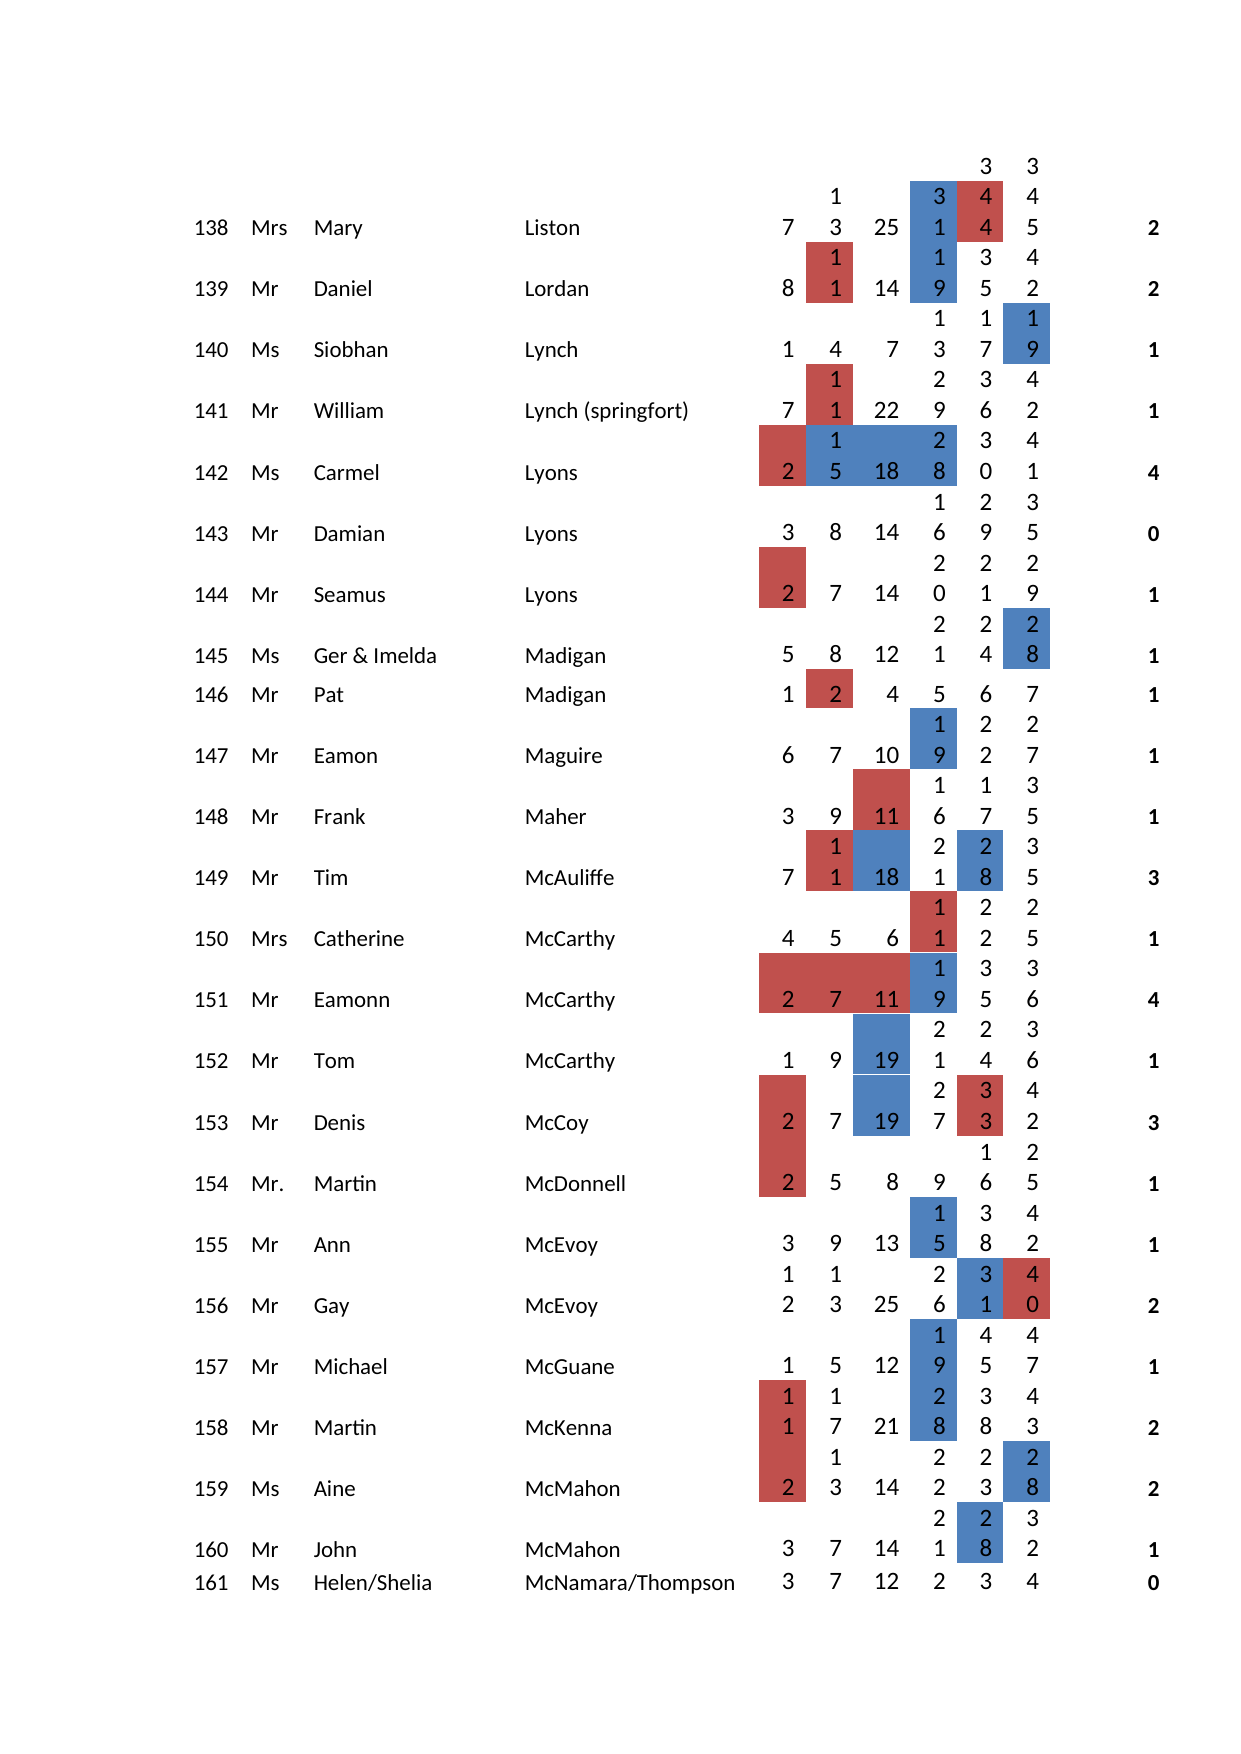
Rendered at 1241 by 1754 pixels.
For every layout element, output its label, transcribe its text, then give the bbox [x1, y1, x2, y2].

table_cell 3 [1116, 830, 1191, 891]
table_cell 11 [806, 364, 853, 425]
table_cell 2 [759, 425, 806, 486]
table_cell 19 [853, 1014, 910, 1074]
table_cell Ann [302, 1197, 513, 1258]
table_cell Ms [240, 425, 302, 486]
table_cell 25 [853, 1258, 910, 1319]
table_cell 11 [806, 242, 853, 303]
table_cell Lordan [513, 242, 759, 303]
table_cell 151 [160, 953, 239, 1013]
table_cell 4 [1003, 1563, 1050, 1596]
table_cell Mrs [240, 891, 302, 952]
table_cell 42 [1003, 1197, 1050, 1258]
table_cell 8 [806, 486, 853, 547]
table_cell 152 [160, 1014, 239, 1074]
table_cell 21 [910, 608, 957, 669]
table_cell 3 [759, 769, 806, 830]
table_cell 147 [160, 708, 239, 769]
table_cell 159 [160, 1441, 239, 1502]
table_cell 21 [853, 1380, 910, 1441]
table_cell [1050, 150, 1116, 181]
table_cell McCarthy [513, 891, 759, 952]
table_cell 7 [806, 1502, 853, 1563]
table_cell McGuane [513, 1319, 759, 1380]
table_cell William [302, 364, 513, 425]
table_cell [1050, 891, 1116, 952]
table_cell Damian [302, 486, 513, 547]
table_cell Eamon [302, 708, 513, 769]
table_cell 1 [1116, 1014, 1191, 1074]
table_cell Madigan [513, 669, 759, 708]
table_cell Mr [240, 1014, 302, 1074]
table_cell [1050, 830, 1116, 891]
table_cell 145 [160, 608, 239, 669]
table_cell [1050, 1014, 1116, 1074]
table_cell McCarthy [513, 1014, 759, 1074]
table_cell 15 [806, 425, 853, 486]
table_cell 3 [1116, 1075, 1191, 1136]
table_cell 21 [910, 830, 957, 891]
table_cell 3 [1003, 150, 1050, 181]
table_cell [806, 150, 853, 181]
table_cell 35 [957, 953, 1003, 1013]
table_cell [1050, 1441, 1116, 1502]
table_cell 40 [1003, 1258, 1050, 1319]
table_cell Lyons [513, 425, 759, 486]
table_cell Mrs [240, 181, 302, 242]
table_cell 8 [806, 608, 853, 669]
table_cell 21 [910, 1014, 957, 1074]
table_cell 11 [853, 953, 910, 1013]
table_cell 3 [759, 1563, 806, 1596]
table_cell 36 [957, 364, 1003, 425]
table_cell 9 [910, 1136, 957, 1197]
table_cell 14 [853, 486, 910, 547]
table_cell [1050, 953, 1116, 1013]
table_cell 6 [957, 669, 1003, 708]
table_cell 2 [806, 669, 853, 708]
table_cell 19 [910, 242, 957, 303]
table_cell 27 [1003, 708, 1050, 769]
table_cell Mr [240, 1197, 302, 1258]
table_cell Ms [240, 1441, 302, 1502]
table_cell [1050, 425, 1116, 486]
table_cell 12 [759, 1258, 806, 1319]
table_cell 5 [806, 1319, 853, 1380]
table_cell Mr [240, 830, 302, 891]
table_cell 149 [160, 830, 239, 891]
table_cell 17 [957, 303, 1003, 364]
table_cell 1 [1116, 1319, 1191, 1380]
table_cell 146 [160, 669, 239, 708]
table_cell Denis [302, 1075, 513, 1136]
table_cell 36 [1003, 1014, 1050, 1074]
table_cell 161 [160, 1563, 239, 1596]
table_cell 14 [853, 547, 910, 608]
table_cell 19 [853, 1075, 910, 1136]
table_cell 1 [1116, 364, 1191, 425]
table_cell [910, 150, 957, 181]
table_cell Mr. [240, 1136, 302, 1197]
table_cell 1 [1116, 769, 1191, 830]
table_cell 153 [160, 1075, 239, 1136]
table_cell Mr [240, 1258, 302, 1319]
table_cell 35 [1003, 486, 1050, 547]
table_cell Mr [240, 1319, 302, 1380]
table_cell Mr [240, 1502, 302, 1563]
table_cell 7 [806, 953, 853, 1013]
table_cell 5 [806, 891, 853, 952]
table_cell 24 [957, 1014, 1003, 1074]
table_cell Seamus [302, 547, 513, 608]
table_cell 36 [1003, 953, 1050, 1013]
table_cell 16 [910, 769, 957, 830]
table_cell 5 [910, 669, 957, 708]
table_cell McCoy [513, 1075, 759, 1136]
table_cell 14 [853, 242, 910, 303]
table_cell 2 [910, 1563, 957, 1596]
table_cell 1 [759, 669, 806, 708]
table_cell 28 [1003, 1441, 1050, 1502]
table_cell Mr [240, 547, 302, 608]
table_cell 45 [1003, 181, 1050, 242]
table_cell 7 [1003, 669, 1050, 708]
table_cell Ms [240, 608, 302, 669]
table_cell [1050, 303, 1116, 364]
table_cell [1050, 669, 1116, 708]
table_cell 47 [1003, 1319, 1050, 1380]
table_cell 1 [1116, 608, 1191, 669]
table_cell Mr [240, 486, 302, 547]
table_cell Maher [513, 769, 759, 830]
table_cell [302, 150, 513, 181]
table_cell [1050, 1075, 1116, 1136]
table_cell 12 [853, 1319, 910, 1380]
table_cell 154 [160, 1136, 239, 1197]
table_cell Martin [302, 1136, 513, 1197]
table_cell 42 [1003, 364, 1050, 425]
table_cell 19 [910, 708, 957, 769]
table_cell 9 [806, 769, 853, 830]
table_cell 20 [910, 547, 957, 608]
table_cell 22 [910, 1441, 957, 1502]
table_cell [1050, 1136, 1116, 1197]
table_cell 1 [1116, 1136, 1191, 1197]
table_cell 157 [160, 1319, 239, 1380]
table_cell 148 [160, 769, 239, 830]
table_cell 31 [957, 1258, 1003, 1319]
table_cell 1 [1116, 547, 1191, 608]
table_cell 28 [957, 1502, 1003, 1563]
table_cell 31 [910, 181, 957, 242]
table_cell 17 [957, 769, 1003, 830]
table_cell 29 [1003, 547, 1050, 608]
table_cell 1 [1116, 1502, 1191, 1563]
table_cell 4 [853, 669, 910, 708]
table_cell 2 [1116, 242, 1191, 303]
table_cell 19 [910, 953, 957, 1013]
table_cell [1050, 1563, 1116, 1596]
table_cell Catherine [302, 891, 513, 952]
table_cell 1 [1116, 1197, 1191, 1258]
table_cell Siobhan [302, 303, 513, 364]
table_cell Mr [240, 953, 302, 1013]
table_cell Madigan [513, 608, 759, 669]
table_cell 7 [759, 830, 806, 891]
table_cell 2 [759, 953, 806, 1013]
table_cell [853, 150, 910, 181]
table_cell 4 [806, 303, 853, 364]
table_cell [1050, 1502, 1116, 1563]
table_cell 7 [806, 1075, 853, 1136]
table_cell 4 [1116, 953, 1191, 1013]
table_cell 2 [759, 547, 806, 608]
table_cell 1 [1116, 891, 1191, 952]
table_cell 17 [806, 1380, 853, 1441]
table_cell 25 [1003, 891, 1050, 952]
table_cell 15 [910, 1197, 957, 1258]
table_cell McEvoy [513, 1258, 759, 1319]
table_cell 142 [160, 425, 239, 486]
table_cell 9 [806, 1014, 853, 1074]
table_cell 11 [853, 769, 910, 830]
table_cell 13 [910, 303, 957, 364]
table_cell 8 [759, 242, 806, 303]
table_cell Mr [240, 242, 302, 303]
table_cell [1050, 181, 1116, 242]
table_cell 35 [1003, 830, 1050, 891]
table_cell 19 [1003, 303, 1050, 364]
table_cell 35 [957, 242, 1003, 303]
table_cell 16 [910, 486, 957, 547]
table_cell 6 [853, 891, 910, 952]
table_cell 14 [853, 1502, 910, 1563]
table_cell 11 [806, 830, 853, 891]
table_cell McMahon [513, 1502, 759, 1563]
table_cell Mr [240, 1075, 302, 1136]
table_cell [1050, 242, 1116, 303]
table_cell McDonnell [513, 1136, 759, 1197]
table_cell [1050, 1380, 1116, 1441]
table_cell 158 [160, 1380, 239, 1441]
table_cell [1050, 547, 1116, 608]
table_cell 16 [957, 1136, 1003, 1197]
table_cell 25 [853, 181, 910, 242]
table_cell Gay [302, 1258, 513, 1319]
table_cell Eamonn [302, 953, 513, 1013]
table_cell [1050, 364, 1116, 425]
table_cell 11 [910, 891, 957, 952]
table_cell 30 [957, 425, 1003, 486]
table_cell 7 [806, 1563, 853, 1596]
table_cell Mr [240, 769, 302, 830]
table_cell 41 [1003, 425, 1050, 486]
table_cell [759, 150, 806, 181]
table_cell 13 [806, 181, 853, 242]
table_cell [1116, 150, 1191, 181]
table_cell 155 [160, 1197, 239, 1258]
table_cell Mary [302, 181, 513, 242]
table_cell McKenna [513, 1380, 759, 1441]
table_cell 2 [1116, 1258, 1191, 1319]
table_cell 27 [910, 1075, 957, 1136]
table_cell 2 [1116, 181, 1191, 242]
table_cell 22 [957, 891, 1003, 952]
table_cell 32 [1003, 1502, 1050, 1563]
table_cell John [302, 1502, 513, 1563]
table_cell [1050, 1319, 1116, 1380]
table_cell 33 [957, 1075, 1003, 1136]
table_cell 12 [853, 608, 910, 669]
table_cell [513, 150, 759, 181]
table_cell Ms [240, 303, 302, 364]
table_cell 3 [759, 1197, 806, 1258]
table_cell Martin [302, 1380, 513, 1441]
table_cell 3 [759, 486, 806, 547]
table_cell 1 [759, 1014, 806, 1074]
table_cell 2 [759, 1075, 806, 1136]
table_cell 28 [957, 830, 1003, 891]
table_cell Ms [240, 1563, 302, 1596]
table_cell 5 [806, 1136, 853, 1197]
table_cell 13 [853, 1197, 910, 1258]
table_cell 19 [910, 1319, 957, 1380]
table_cell 160 [160, 1502, 239, 1563]
table_cell Lyons [513, 486, 759, 547]
table_cell 150 [160, 891, 239, 952]
table_cell [1050, 708, 1116, 769]
table_cell 0 [1116, 486, 1191, 547]
table_cell 2 [1116, 1441, 1191, 1502]
table_cell 138 [160, 181, 239, 242]
table_cell 1 [1116, 669, 1191, 708]
table_cell 38 [957, 1197, 1003, 1258]
table_cell 8 [853, 1136, 910, 1197]
table_cell Helen/Shelia [302, 1563, 513, 1596]
table_cell Maguire [513, 708, 759, 769]
table_cell 141 [160, 364, 239, 425]
table_cell 3 [957, 150, 1003, 181]
table_cell Tim [302, 830, 513, 891]
table_cell 143 [160, 486, 239, 547]
table_cell 1 [759, 303, 806, 364]
table_cell 2 [759, 1441, 806, 1502]
table_cell 3 [957, 1563, 1003, 1596]
table_cell 1 [759, 1319, 806, 1380]
table_cell McAuliffe [513, 830, 759, 891]
table_cell 42 [1003, 1075, 1050, 1136]
table_cell 44 [957, 181, 1003, 242]
table_cell 22 [957, 708, 1003, 769]
table_cell 1 [1116, 708, 1191, 769]
table_cell 43 [1003, 1380, 1050, 1441]
table_cell Lynch [513, 303, 759, 364]
table_cell Tom [302, 1014, 513, 1074]
table_cell Mr [240, 708, 302, 769]
table_cell Liston [513, 181, 759, 242]
table_cell 25 [1003, 1136, 1050, 1197]
table_cell [1050, 1197, 1116, 1258]
table_cell 2 [759, 1136, 806, 1197]
table_cell 26 [910, 1258, 957, 1319]
table_cell 13 [806, 1441, 853, 1502]
table_cell Mr [240, 669, 302, 708]
table_cell 4 [1116, 425, 1191, 486]
table_cell 144 [160, 547, 239, 608]
table_cell 7 [806, 547, 853, 608]
table_cell Lynch (springfort) [513, 364, 759, 425]
table_cell 2 [1116, 1380, 1191, 1441]
table_cell 7 [759, 181, 806, 242]
table_cell 9 [806, 1197, 853, 1258]
table_cell 7 [759, 364, 806, 425]
table_cell [1050, 608, 1116, 669]
table_cell 5 [759, 608, 806, 669]
table_cell 28 [1003, 608, 1050, 669]
table_cell 12 [853, 1563, 910, 1596]
table_cell 3 [759, 1502, 806, 1563]
table_cell 29 [957, 486, 1003, 547]
table_cell Daniel [302, 242, 513, 303]
table_cell McNamara/Thompson [513, 1563, 759, 1596]
table_cell Mr [240, 364, 302, 425]
table_cell 21 [910, 1502, 957, 1563]
table_cell 6 [759, 708, 806, 769]
table_cell 23 [957, 1441, 1003, 1502]
table_cell [1050, 769, 1116, 830]
table_cell 35 [1003, 769, 1050, 830]
table_cell 22 [853, 364, 910, 425]
table_cell 13 [806, 1258, 853, 1319]
table_cell Ger & Imelda [302, 608, 513, 669]
table_cell 38 [957, 1380, 1003, 1441]
table_cell 29 [910, 364, 957, 425]
table_cell McEvoy [513, 1197, 759, 1258]
table_cell 10 [853, 708, 910, 769]
table_cell Pat [302, 669, 513, 708]
table_cell Frank [302, 769, 513, 830]
table_cell Mr [240, 1380, 302, 1441]
table_cell 7 [806, 708, 853, 769]
table_cell 1 [1116, 303, 1191, 364]
table_cell 139 [160, 242, 239, 303]
table_cell [1050, 1258, 1116, 1319]
table_cell 28 [910, 425, 957, 486]
table_cell 18 [853, 425, 910, 486]
table_cell 28 [910, 1380, 957, 1441]
table_cell McCarthy [513, 953, 759, 1013]
table_cell 42 [1003, 242, 1050, 303]
table_cell 18 [853, 830, 910, 891]
table_cell 24 [957, 608, 1003, 669]
table_cell 11 [759, 1380, 806, 1441]
table_cell 7 [853, 303, 910, 364]
table_cell 140 [160, 303, 239, 364]
table_cell [240, 150, 302, 181]
table_cell 0 [1116, 1563, 1191, 1596]
table_cell 4 [759, 891, 806, 952]
table_cell 14 [853, 1441, 910, 1502]
table_cell 45 [957, 1319, 1003, 1380]
table_cell 156 [160, 1258, 239, 1319]
table_cell Michael [302, 1319, 513, 1380]
table_cell 21 [957, 547, 1003, 608]
table_cell Lyons [513, 547, 759, 608]
table_cell Aine [302, 1441, 513, 1502]
table_cell [1050, 486, 1116, 547]
table_cell McMahon [513, 1441, 759, 1502]
table_cell [160, 150, 239, 181]
table_cell Carmel [302, 425, 513, 486]
